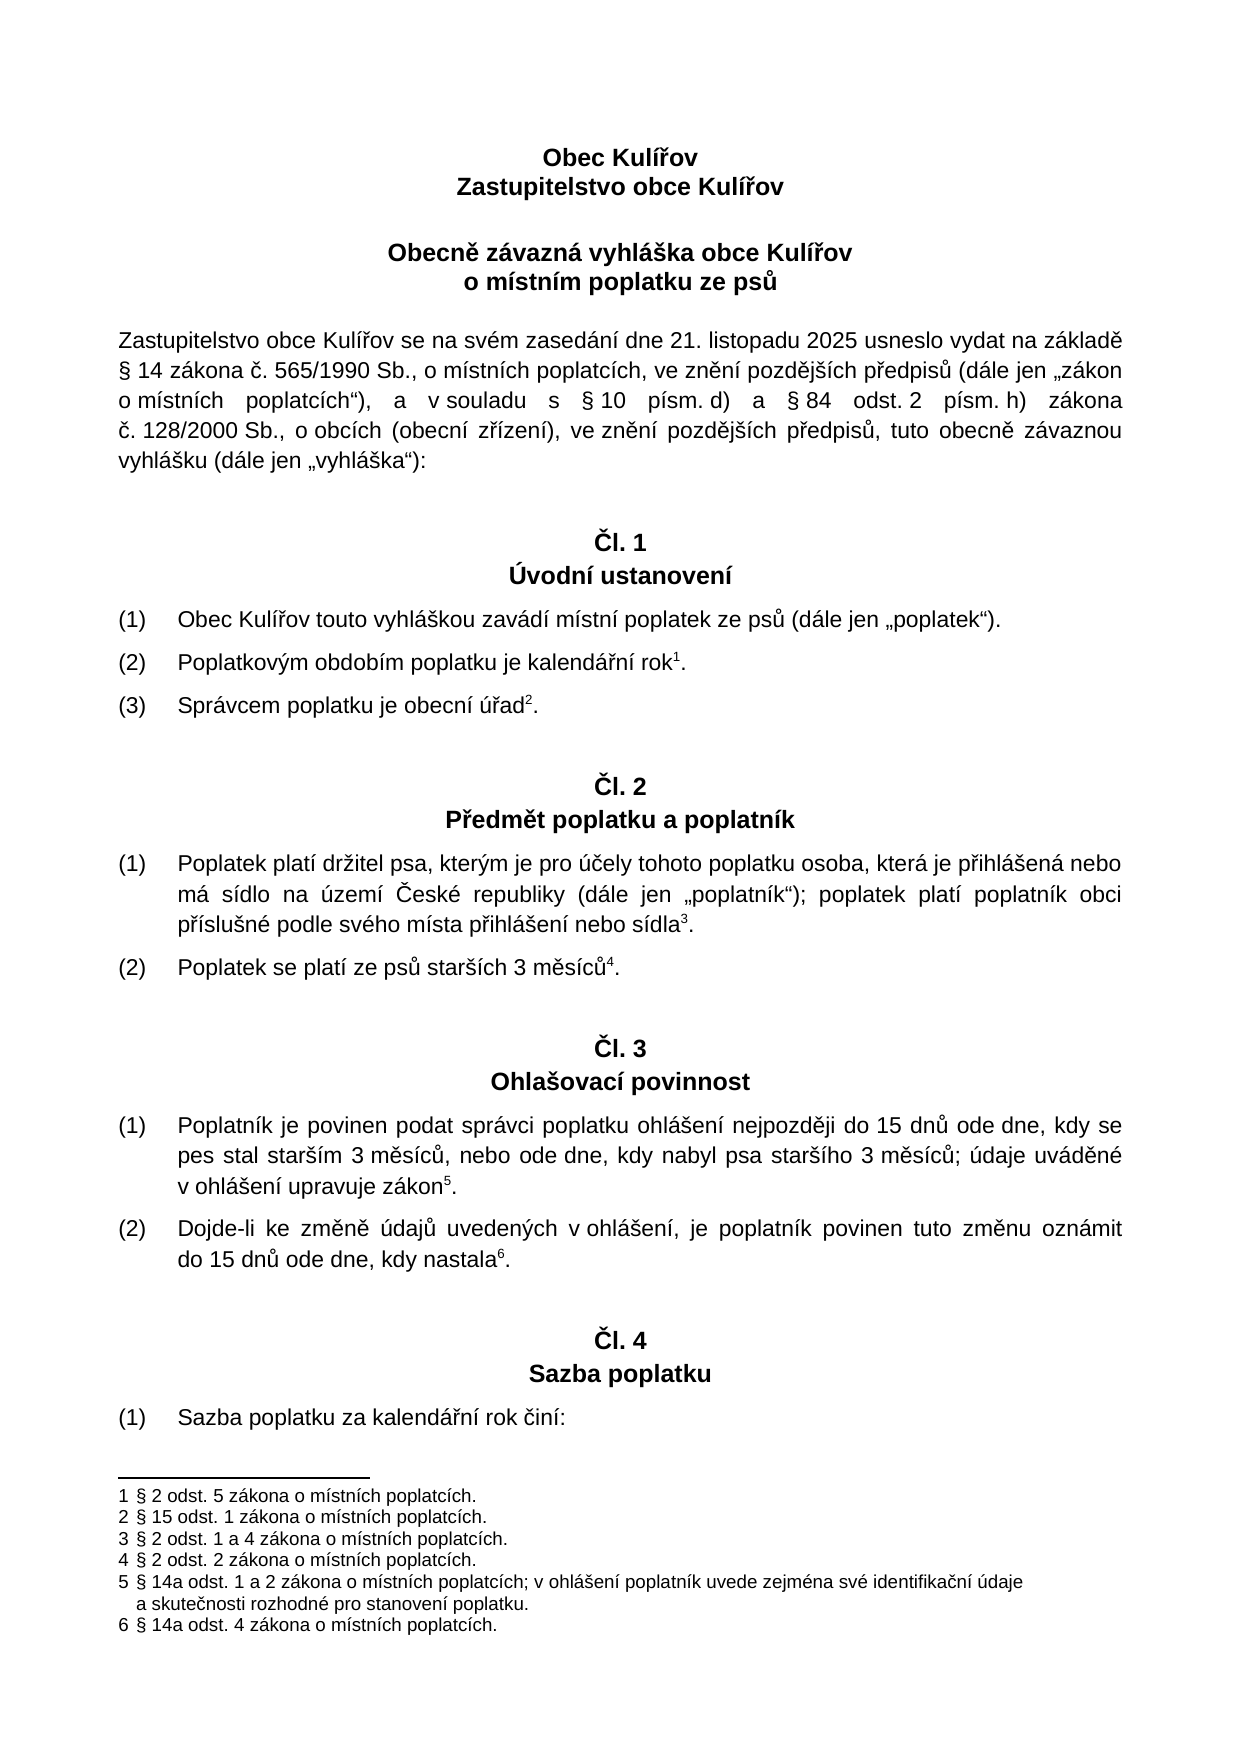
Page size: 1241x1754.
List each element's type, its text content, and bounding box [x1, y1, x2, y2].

list Obec Kulířov touto vyhláškou zavádí místní poplatek ze psů (dále jen „poplatek“). [118, 606, 1122, 633]
subtitle Čl. 1 Úvodní ustanovení [118, 528, 1122, 589]
list Poplatník je povinen podat správci poplatku ohlášení nejpozději do 15 dnů ode dne, kdy se pes stal starším 3 měsíců, nebo ode dne, kdy nabyl psa staršího 3 měsíců; údaje uváděné v ohlášení upravuje zákon. [118, 1112, 1122, 1199]
list Správcem poplatku je obecní úřad. [118, 692, 1122, 718]
list § 2 odst. 1 a 4 zákona o místních poplatcích. [118, 1528, 1122, 1549]
list Dojde-li ke změně údajů uvedených v ohlášení, je poplatník povinen tuto změnu oznámit do 15 dnů ode dne, kdy nastala. [118, 1215, 1122, 1272]
subtitle Čl. 3 Ohlašovací povinnost [118, 1034, 1122, 1096]
list § 14a odst. 1 a 2 zákona o místních poplatcích; v ohlášení poplatník uvede zejména své identifikační údaje a skutečnosti rozhodné pro stanovení poplatku. [118, 1571, 1122, 1614]
list § 14a odst. 4 zákona o místních poplatcích. [118, 1614, 1122, 1635]
text Zastupitelstvo obce Kulířov se na svém zasedání dne 21. listopadu 2025 usneslo vydat na základě § 14 zákona č. 565/1990 Sb., o místních poplatcích, ve znění pozdějších předpisů (dále jen „zákon o místních poplatcích“), a v souladu s § 10 písm. d) a § 84 odst. 2 písm. h) zákona č. 128/2000 Sb., o obcích (obecní zřízení), ve znění pozdějších předpisů, tuto obecně závaznou vyhlášku (dále jen „vyhláška“): [118, 327, 1122, 474]
list Poplatek se platí ze psů starších 3 měsíců. [118, 953, 1122, 980]
list Sazba poplatku za kalendářní rok činí: [118, 1404, 1122, 1431]
list § 15 odst. 1 zákona o místních poplatcích. [118, 1506, 1122, 1528]
list Poplatkovým obdobím poplatku je kalendářní rok. [118, 649, 1122, 675]
list § 2 odst. 2 zákona o místních poplatcích. [118, 1549, 1122, 1571]
subtitle Čl. 2 Předmět poplatku a poplatník [118, 772, 1122, 834]
subtitle Obecně závazná vyhláška obce Kulířov o místním poplatku ze psů [118, 238, 1122, 295]
list Poplatek platí držitel psa, kterým je pro účely tohoto poplatku osoba, která je přihlášená nebo má sídlo na území České republiky (dále jen „poplatník“); poplatek platí poplatník obci příslušné podle svého místa přihlášení nebo sídla. [118, 850, 1122, 937]
list § 2 odst. 5 zákona o místních poplatcích. [118, 1484, 1122, 1506]
subtitle Čl. 4 Sazba poplatku [118, 1326, 1122, 1388]
title Obec Kulířov Zastupitelstvo obce Kulířov [118, 143, 1122, 201]
